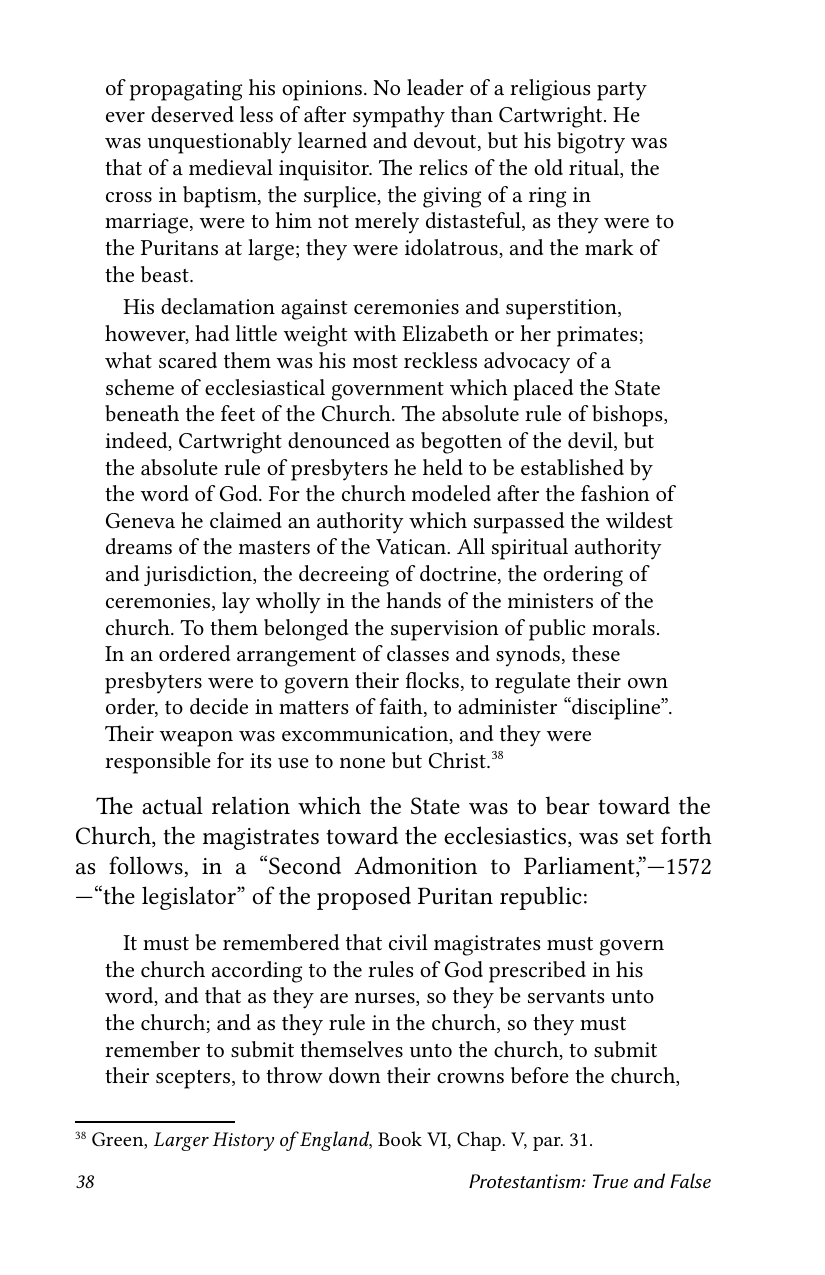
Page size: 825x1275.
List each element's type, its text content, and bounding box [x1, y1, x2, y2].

text The actual relation which the State was to bear toward the Church, the magistrates toward the ecclesiastics, was set forth as follows, in a “Second Admonition to Parliament,”—1572—“the legislator” of the proposed Puritan republic: [75, 792, 712, 911]
text of propagating his opinions. No leader of a religious party ever deserved less of after sympathy than Cartwright. He was unquestionably learned and devout, but his bigotry was that of a medieval inquisitor. The relics of the old ritual, the cross in baptism, the surplice, the giving of a ring in marriage, were to him not merely distasteful, as they were to the Puritans at large; they were idolatrous, and the mark of the beast. [105, 75, 682, 288]
text Green, Larger History of England, Book VI, Chap. V, par. 31. [75, 1128, 712, 1152]
text It must be remembered that civil magistrates must govern the church according to the rules of God prescribed in his word, and that as they are nurses, so they be servants unto the church; and as they rule in the church, so they must remember to submit themselves unto the church, to submit their scepters, to throw down their crowns before the church, [105, 930, 682, 1089]
text His declamation against ceremonies and superstition, however, had little weight with Elizabeth or her primates; what scared them was his most reckless advocacy of a scheme of ecclesiastical government which placed the State beneath the feet of the Church. The absolute rule of bishops, indeed, Cartwright denounced as begotten of the devil, but the absolute rule of presbyters he held to be established by the word of God. For the church modeled after the fashion of Geneva he claimed an authority which surpassed the wildest dreams of the masters of the Vatican. All spiritual authority and jurisdiction, the decreeing of doctrine, the ordering of ceremonies, lay wholly in the hands of the ministers of the church. To them belonged the supervision of public morals. In an ordered arrangement of classes and synods, these presbyters were to govern their flocks, to regulate their own order, to decide in matters of faith, to administer “discipline”. Their weapon was excommunication, and they were responsible for its use to none but Christ. [105, 294, 682, 774]
